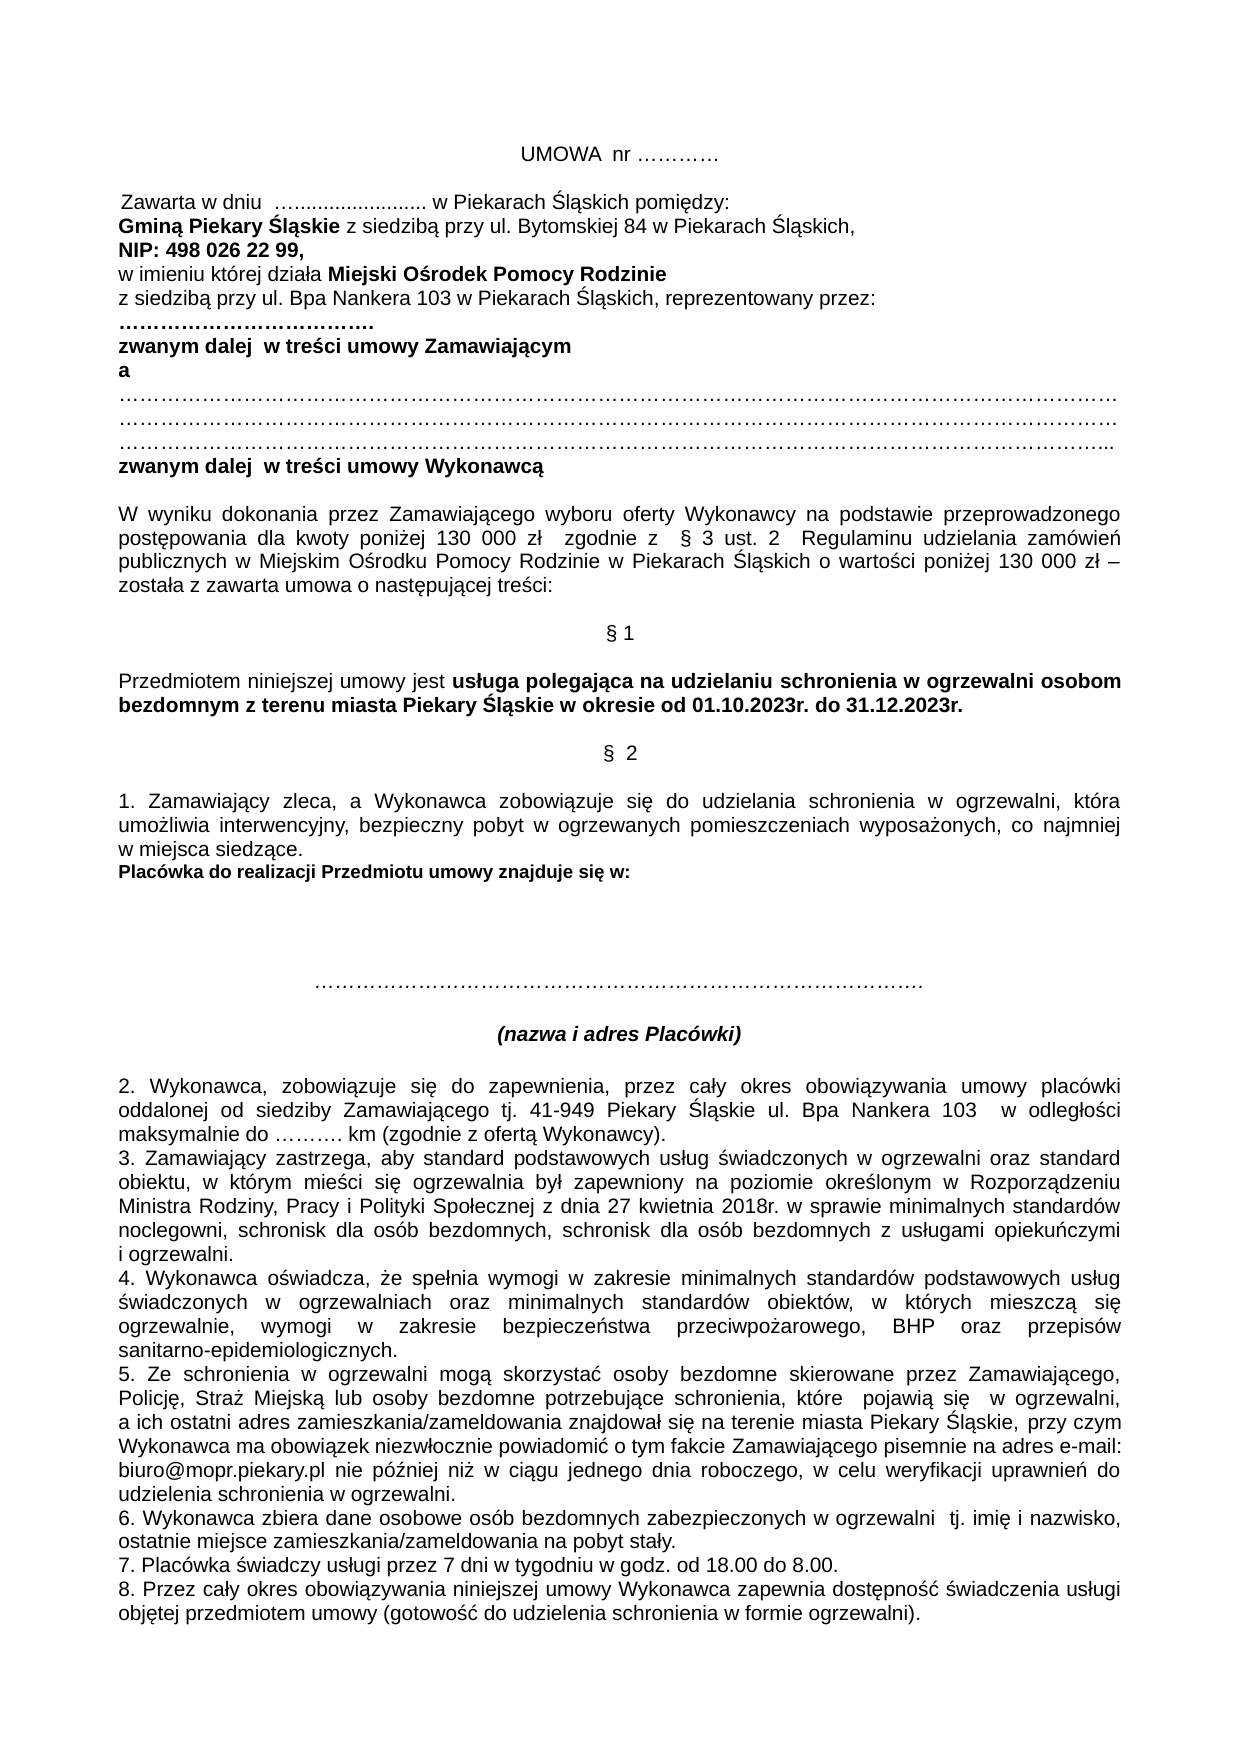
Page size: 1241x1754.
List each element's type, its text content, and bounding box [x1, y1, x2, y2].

text 1. Zamawiający zleca, a Wykonawca zobowiązuje się do udzielania schronienia w ogrzewalni, która umożliwia interwencyjny, bezpieczny pobyt w ogrzewanych pomieszczeniach wyposażonych, co najmniej w miejsca siedzące. [118, 789, 1122, 861]
text § 1 [118, 621, 1122, 645]
text (nazwa i adres Placówki) [118, 1021, 1122, 1045]
text ……………………………………………………………………………………………………………………………………………………………………………………………………………………………………………………………………………………………………………………………………………………………………………………………... [118, 382, 1122, 453]
text Przedmiotem niniejszej umowy jest usługa polegająca na udzielaniu schronienia w ogrzewalni osobom bezdomnym z terenu miasta Piekary Śląskie w okresie od 01.10.2023r. do 31.12.2023r. [118, 669, 1122, 717]
text 5. Ze schronienia w ogrzewalni mogą skorzystać osoby bezdomne skierowane przez Zamawiającego, Policję, Straż Miejską lub osoby bezdomne potrzebujące schronienia, które pojawią się w ogrzewalni, a ich ostatni adres zamieszkania/zameldowania znajdował się na terenie miasta Piekary Śląskie, przy czym Wykonawca ma obowiązek niezwłocznie powiadomić o tym fakcie Zamawiającego pisemnie na adres e-mail: biuro@mopr.piekary.pl nie później niż w ciągu jednego dnia roboczego, w celu weryfikacji uprawnień do udzielenia schronienia w ogrzewalni. [118, 1362, 1122, 1505]
text NIP: 498 026 22 99, [118, 238, 1122, 262]
text a [118, 358, 1122, 382]
text § 2 [118, 741, 1122, 765]
text w imieniu której działa Miejski Ośrodek Pomocy Rodzinie [118, 262, 1122, 286]
text 4. Wykonawca oświadcza, że spełnia wymogi w zakresie minimalnych standardów podstawowych usług świadczonych w ogrzewalniach oraz minimalnych standardów obiektów, w których mieszczą się ogrzewalnie, wymogi w zakresie bezpieczeństwa przeciwpożarowego, BHP oraz przepisów sanitarno-epidemiologicznych. [118, 1266, 1122, 1362]
text ………………………………. [118, 310, 1122, 334]
text zwanym dalej w treści umowy Zamawiającym [118, 334, 1122, 358]
text 3. Zamawiający zastrzega, aby standard podstawowych usług świadczonych w ogrzewalni oraz standard obiektu, w którym mieści się ogrzewalnia był zapewniony na poziomie określonym w Rozporządzeniu Ministra Rodziny, Pracy i Polityki Społecznej z dnia 27 kwietnia 2018r. w sprawie minimalnych standardów noclegowni, schronisk dla osób bezdomnych, schronisk dla osób bezdomnych z usługami opiekuńczymi i ogrzewalni. [118, 1146, 1122, 1266]
text Placówka do realizacji Przedmiotu umowy znajduje się w: [118, 861, 1122, 882]
text 7. Placówka świadczy usługi przez 7 dni w tygodniu w godz. od 18.00 do 8.00. [118, 1553, 1122, 1577]
text UMOWA nr ………… [118, 142, 1122, 166]
text ……………………………………………………………………………. [118, 969, 1122, 993]
text z siedzibą przy ul. Bpa Nankera 103 w Piekarach Śląskich, reprezentowany przez: [118, 286, 1122, 310]
text Zawarta w dniu …....................... w Piekarach Śląskich pomiędzy: [121, 190, 1122, 214]
text 6. Wykonawca zbiera dane osobowe osób bezdomnych zabezpieczonych w ogrzewalni tj. imię i nazwisko, ostatnie miejsce zamieszkania/zameldowania na pobyt stały. [118, 1505, 1122, 1553]
text Gminą Piekary Śląskie z siedzibą przy ul. Bytomskiej 84 w Piekarach Śląskich, [118, 214, 1122, 238]
text W wyniku dokonania przez Zamawiającego wyboru oferty Wykonawcy na podstawie przeprowadzonego postępowania dla kwoty poniżej 130 000 zł zgodnie z § 3 ust. 2 Regulaminu udzielania zamówień publicznych w Miejskim Ośrodku Pomocy Rodzinie w Piekarach Śląskich o wartości poniżej 130 000 zł – została z zawarta umowa o następującej treści: [118, 501, 1122, 597]
text 8. Przez cały okres obowiązywania niniejszej umowy Wykonawca zapewnia dostępność świadczenia usługi objętej przedmiotem umowy (gotowość do udzielenia schronienia w formie ogrzewalni). [118, 1577, 1122, 1625]
text zwanym dalej w treści umowy Wykonawcą [118, 453, 1122, 477]
text 2. Wykonawca, zobowiązuje się do zapewnienia, przez cały okres obowiązywania umowy placówki oddalonej od siedziby Zamawiającego tj. 41-949 Piekary Śląskie ul. Bpa Nankera 103 w odległości maksymalnie do ………. km (zgodnie z ofertą Wykonawcy). [118, 1074, 1122, 1146]
